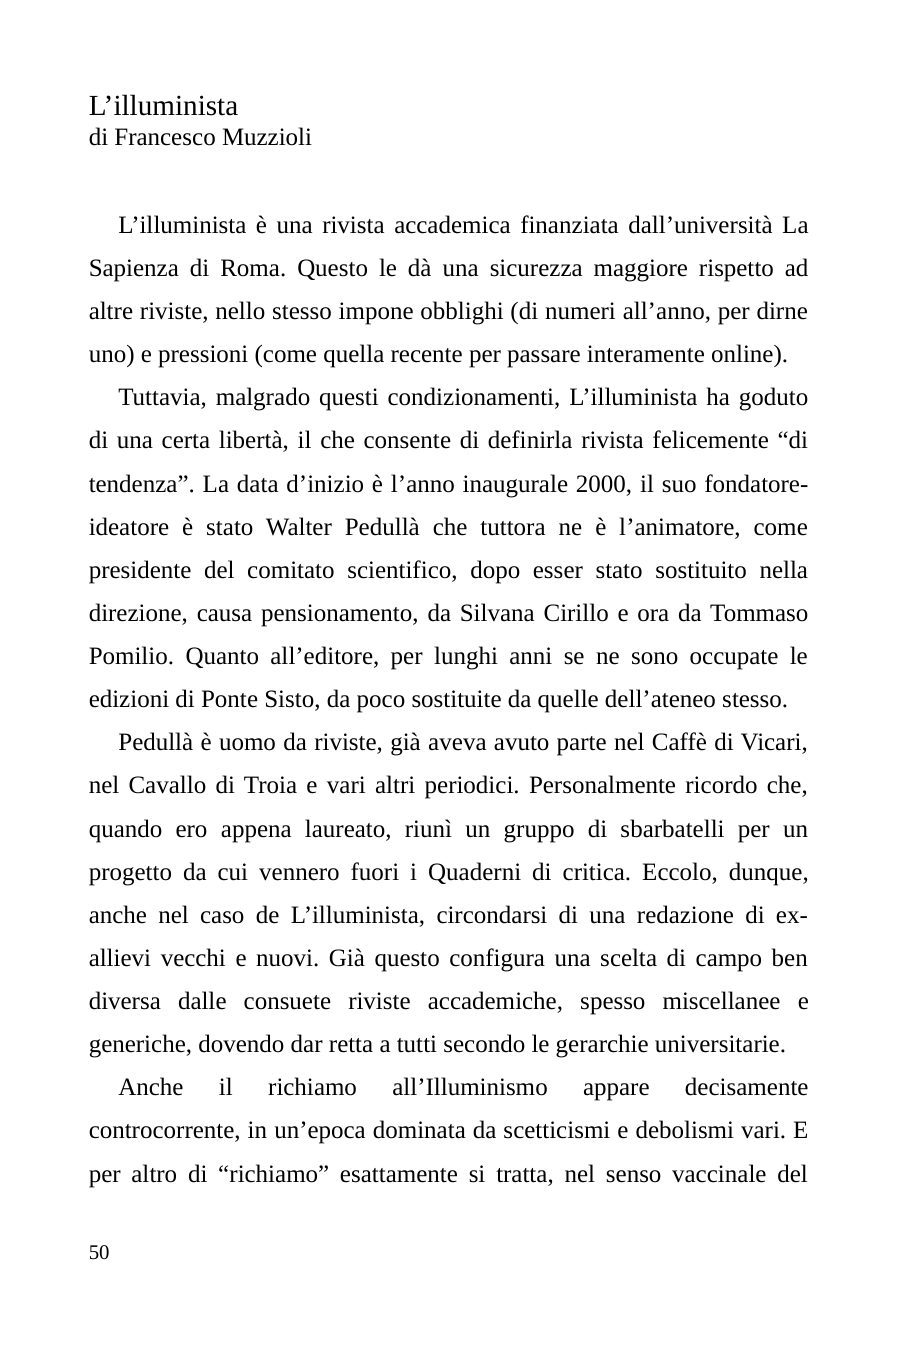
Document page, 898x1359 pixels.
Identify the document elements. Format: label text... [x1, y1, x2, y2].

text L’illuminista è una rivista accademica finanziata dall’università La Sapienza di Roma. Questo le dà una sicurezza maggiore rispetto ad altre riviste, nello stesso impone obblighi (di numeri all’anno, per dirne uno) e pressioni (come quella recente per passare interamente online). [88, 210, 809, 368]
text Pedullà è uomo da riviste, già aveva avuto parte nel Caffè di Vicari, nel Cavallo di Troia e vari altri periodici. Personalmente ricordo che, quando ero appena laureato, riunì un gruppo di sbarbatelli per un progetto da cui vennero fuori i Quaderni di critica. Eccolo, dunque, anche nel caso de L’illuminista, circondarsi di una redazione di ex-allievi vecchi e nuovi. Già questo configura una scelta di campo ben diversa dalle consuete riviste accademiche, spesso miscellanee e generiche, dovendo dar retta a tutti secondo le gerarchie universitarie. [88, 727, 809, 1058]
text di Francesco Muzzioli [88, 122, 809, 151]
subtitle L’illuminista [88, 88, 809, 122]
text Anche il richiamo all’Illuminismo appare decisamente controcorrente, in un’epoca dominata da scetticismi e debolismi vari. E per altro di “richiamo” esattamente si tratta, nel senso vaccinale del [88, 1072, 809, 1187]
text Tuttavia, malgrado questi condizionamenti, L’illuminista ha goduto di una certa libertà, il che consente di definirla rivista felicemente “di tendenza”. La data d’inizio è l’anno inaugurale 2000, il suo fondatore-ideatore è stato Walter Pedullà che tuttora ne è l’animatore, come presidente del comitato scientifico, dopo esser stato sostituito nella direzione, causa pensionamento, da Silvana Cirillo e ora da Tommaso Pomilio. Quanto all’editore, per lunghi anni se ne sono occupate le edizioni di Ponte Sisto, da poco sostituite da quelle dell’ateneo stesso. [88, 382, 809, 713]
